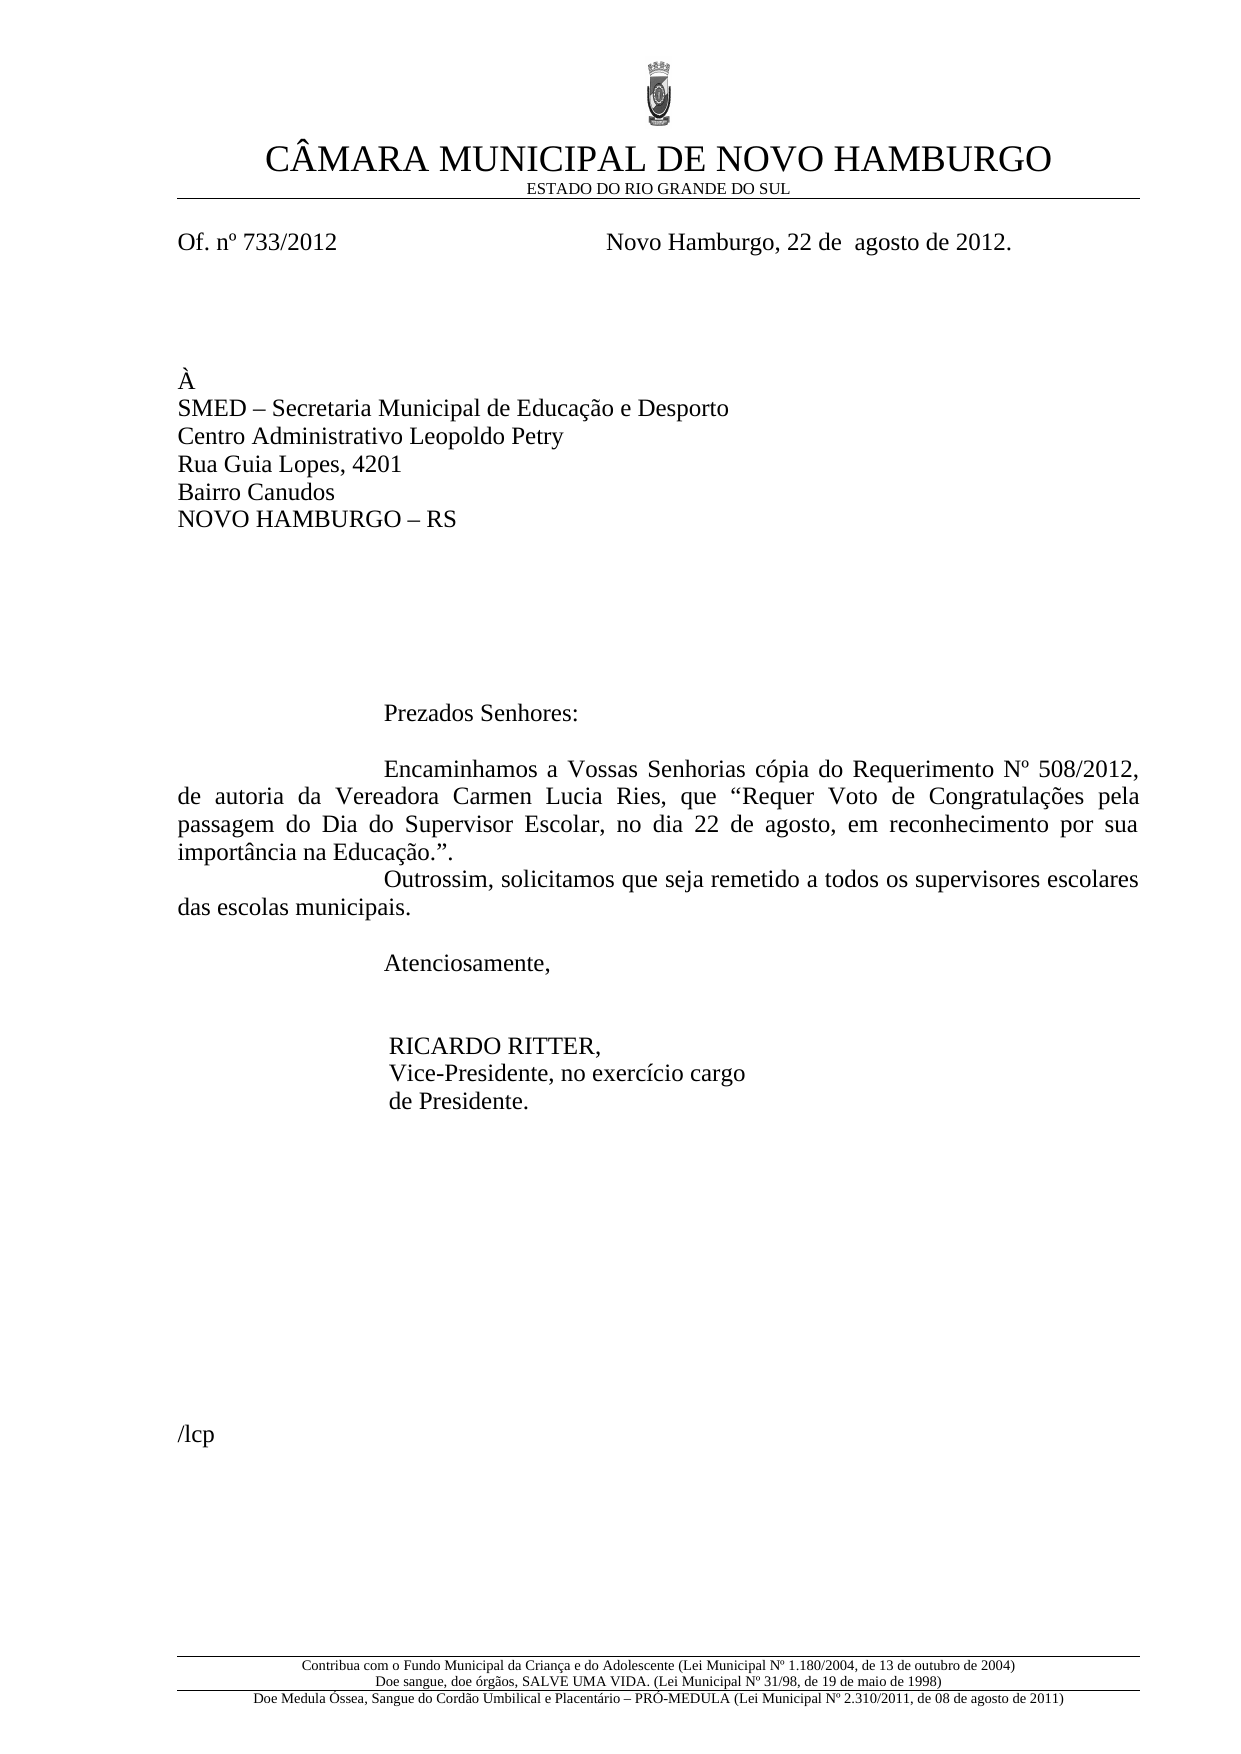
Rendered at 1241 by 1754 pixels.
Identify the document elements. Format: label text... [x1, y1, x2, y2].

text Centro Administrativo Leopoldo Petry [177, 422, 1140, 450]
text Bairro Canudos [177, 478, 1140, 505]
text RICARDO RITTER, [177, 1032, 1140, 1059]
text Rua Guia Lopes, 4201 [177, 450, 1140, 478]
text Encaminhamos a Vossas Senhorias cópia do Requerimento Nº 508/2012, de autoria da Vereadora Carmen Lucia Ries, que “Requer Voto de Congratulações pela passagem do Dia do Supervisor Escolar, no dia 22 de agosto, em reconhecimento por sua importância na Educação.”. [177, 755, 1140, 866]
text Prezados Senhores: [177, 699, 1140, 727]
text À [177, 367, 1140, 394]
text Atenciosamente, [177, 949, 1140, 976]
text SMED – Secretaria Municipal de Educação e Desporto [177, 394, 1140, 422]
text de Presidente. [177, 1087, 1140, 1115]
text Of. nº 733/2012 Novo Hamburgo, 22 de agosto de 2012. [177, 228, 1140, 256]
text Vice-Presidente, no exercício cargo [177, 1059, 1140, 1087]
text /lcp [177, 1420, 1140, 1447]
text Outrossim, solicitamos que seja remetido a todos os supervisores escolares das escolas municipais. [177, 866, 1140, 921]
text NOVO HAMBURGO – RS [177, 505, 1140, 533]
